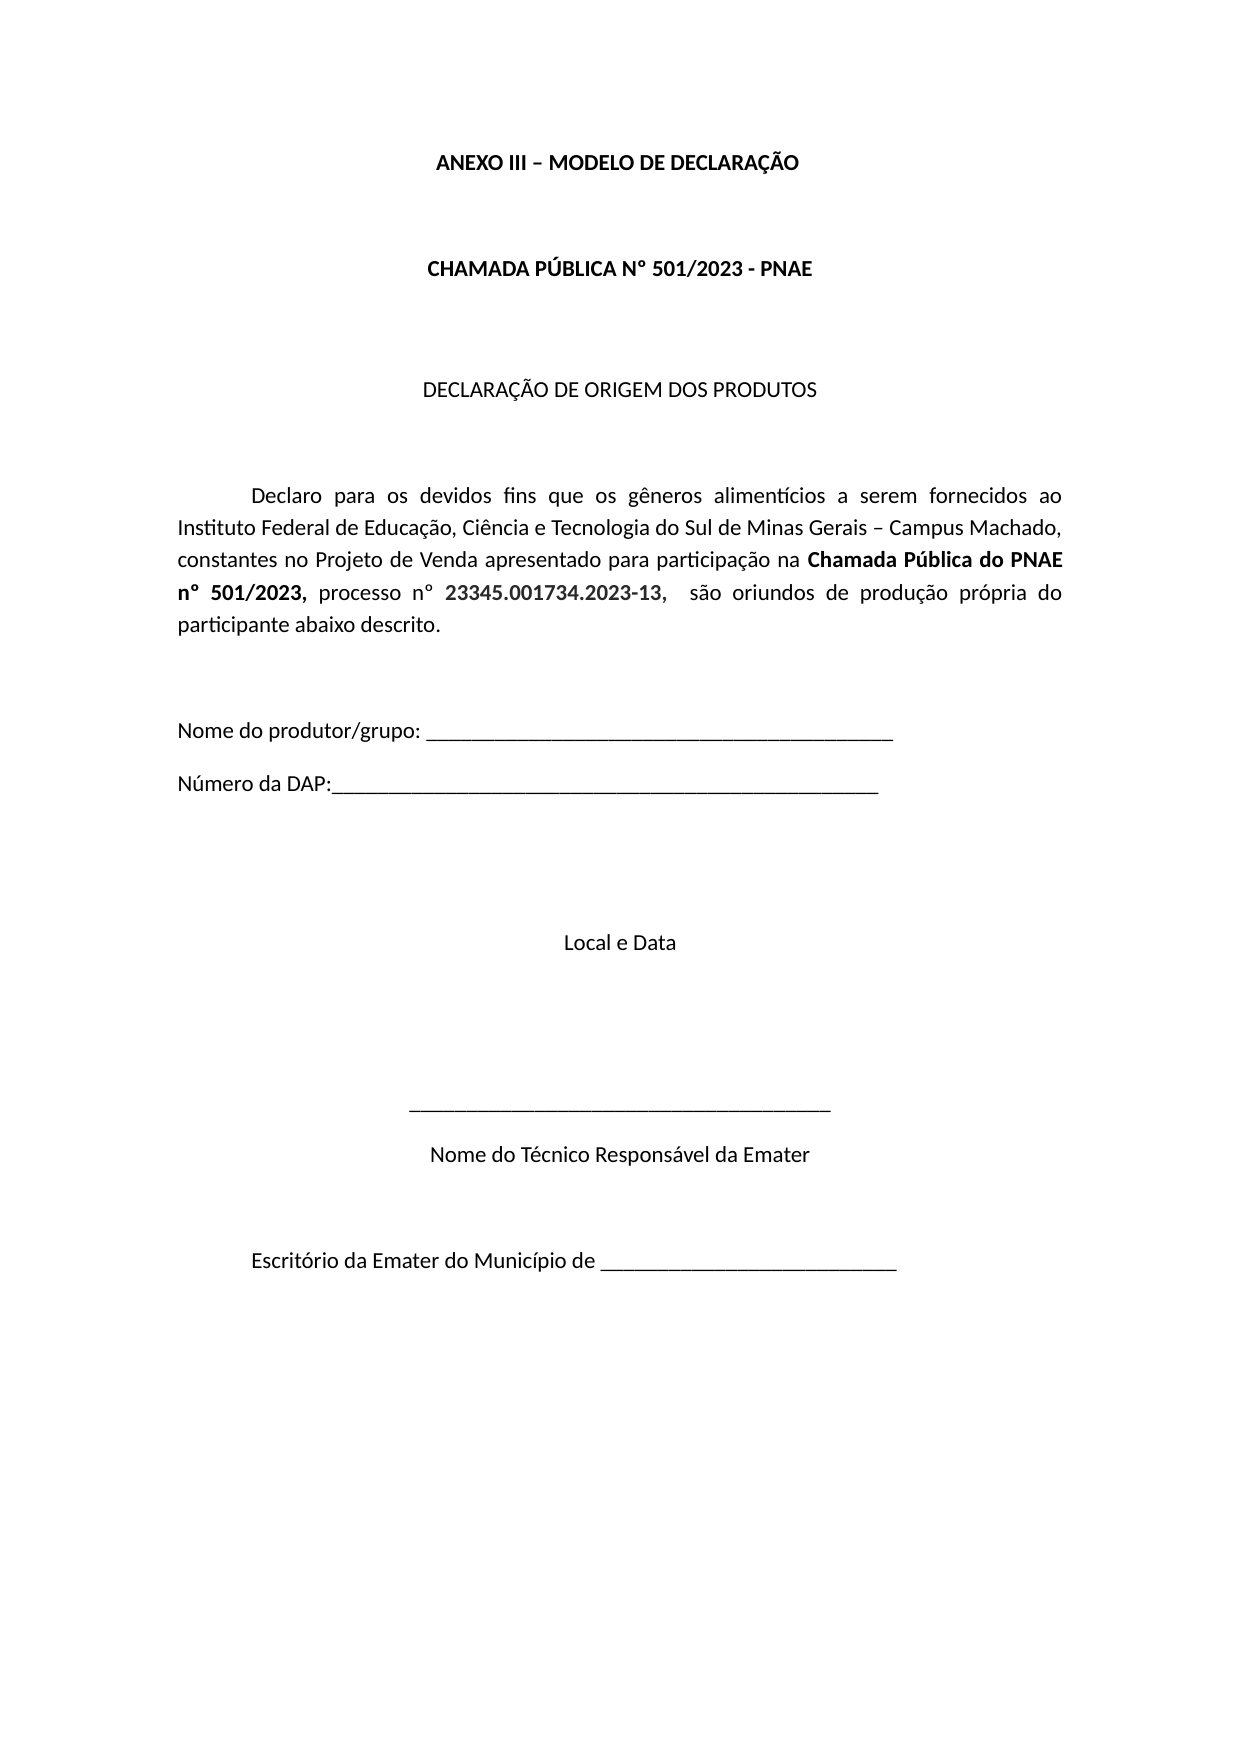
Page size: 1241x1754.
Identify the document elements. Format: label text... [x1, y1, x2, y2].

text Escritório da Emater do Município de __________________________ [177, 1246, 1063, 1274]
text Número da DAP:________________________________________________ [177, 769, 1063, 797]
text CHAMADA PÚBLICA Nº 501/2023 - PNAE [177, 254, 1063, 282]
text DECLARAÇÃO DE ORIGEM DOS PRODUTOS [177, 375, 1063, 403]
text Local e Data [177, 928, 1063, 956]
text ANEXO III – MODELO DE DECLARAÇÃO [177, 148, 1063, 176]
text Declaro para os devidos fins que os gêneros alimentícios a serem fornecidos ao Instituto Federal de Educação, Ciência e Tecnologia do Sul de Minas Gerais – Campus Machado, constantes no Projeto de Venda apresentado para participação na Chamada Pública do PNAE nº 501/2023, processo nº 23345.001734.2023-13, são oriundos de produção própria do participante abaixo descrito. [177, 481, 1063, 638]
text Nome do Técnico Responsável da Emater [177, 1140, 1063, 1168]
text Nome do produtor/grupo: _________________________________________ [177, 716, 1063, 744]
text _____________________________________ [177, 1087, 1063, 1115]
